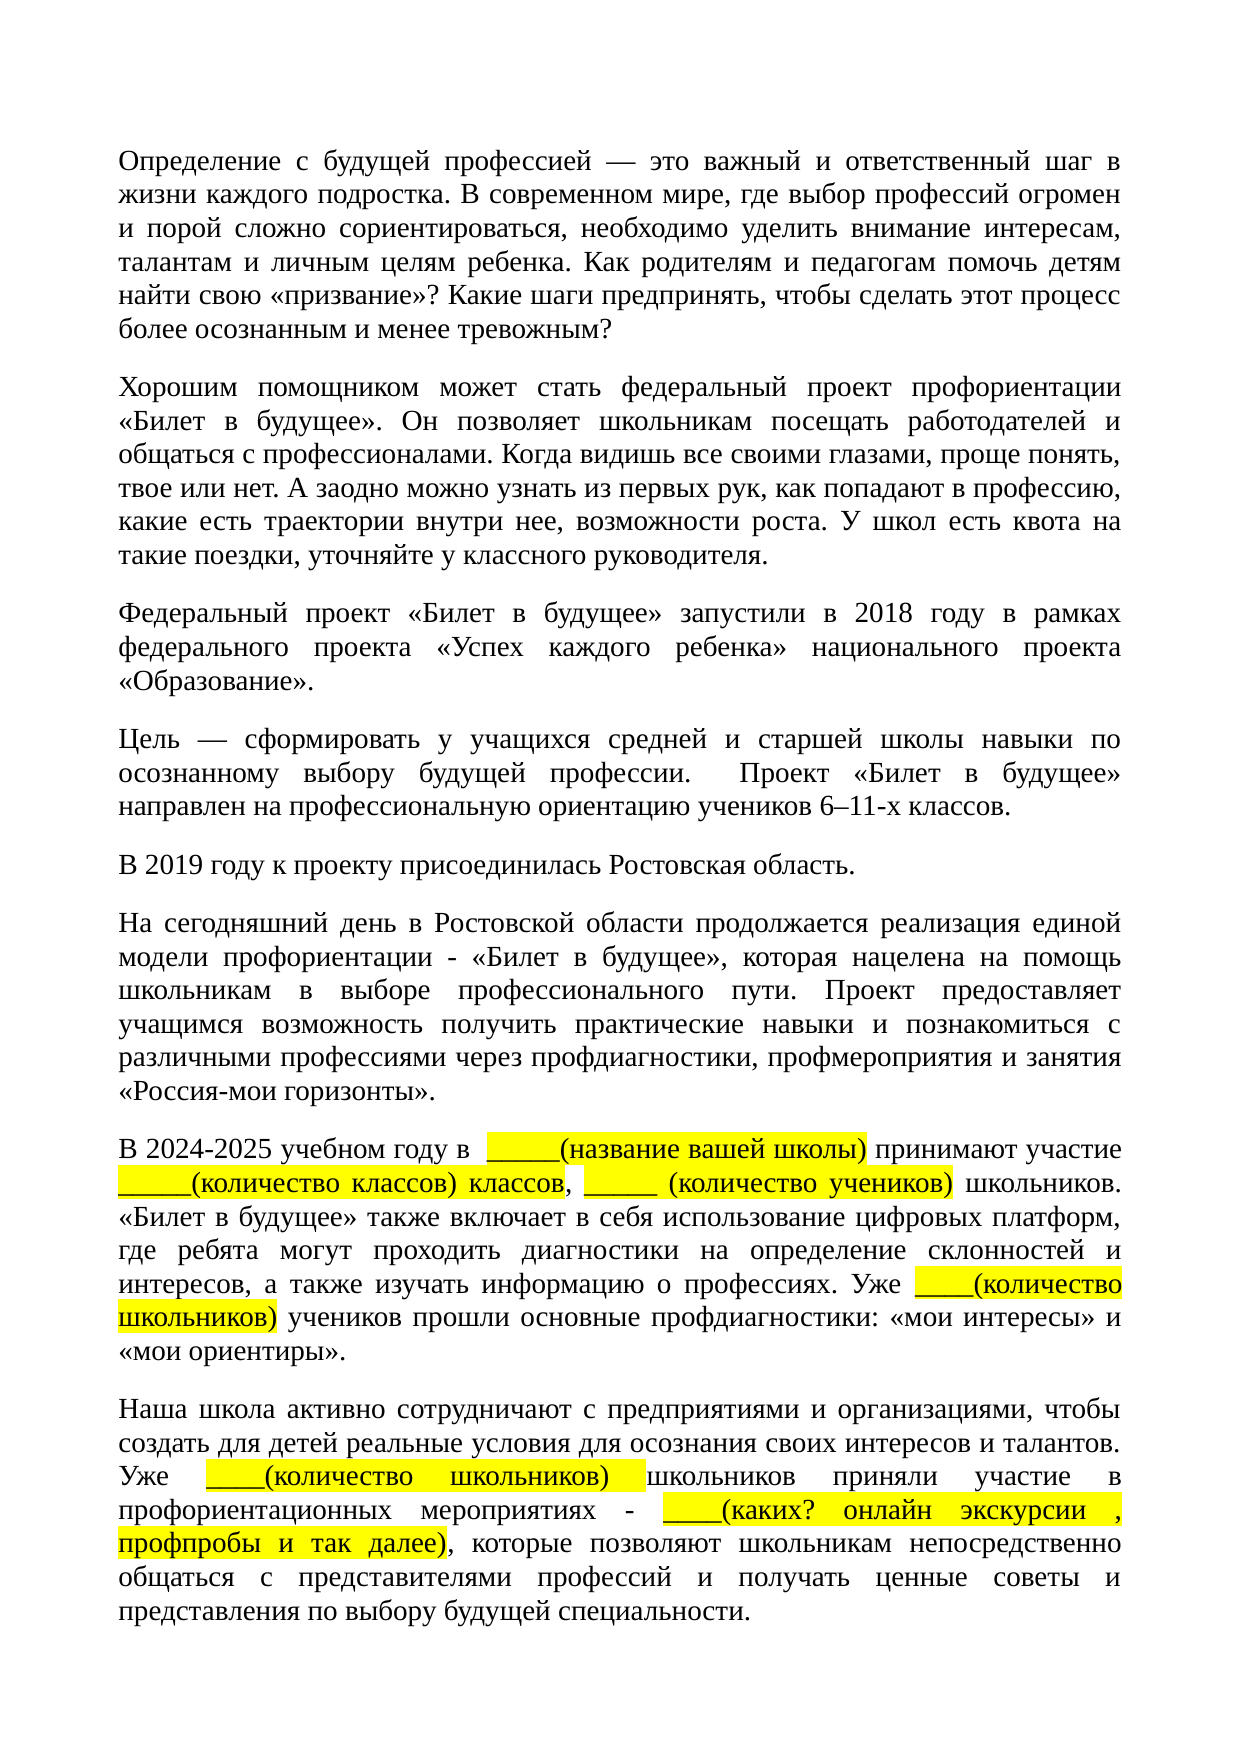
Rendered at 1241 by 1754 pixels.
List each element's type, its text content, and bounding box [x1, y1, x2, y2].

text В 2019 году к проекту присоединилась Ростовская область. [118, 847, 1122, 880]
text Определение с будущей профессией — это важный и ответственный шаг в жизни каждого подростка. В современном мире, где выбор профессий огромен и порой сложно сориентироваться, необходимо уделить внимание интересам, талантам и личным целям ребенка. Как родителям и педагогам помочь детям найти свою «призвание»? Какие шаги предпринять, чтобы сделать этот процесс более осознанным и менее тревожным? [118, 143, 1122, 344]
text Федеральный проект «Билет в будущее» запустили в 2018 году в рамках федерального проекта «Успех каждого ребенка» национального проекта «Образование». [118, 596, 1122, 696]
text Хорошим помощником может стать федеральный проект профориентации «Билет в будущее». Он позволяет школьникам посещать работодателей и общаться с профессионалами. Когда видишь все своими глазами, проще понять, твое или нет. А заодно можно узнать из первых рук, как попадают в профессию, какие есть траектории внутри нее, возможности роста. У школ есть квота на такие поездки, уточняйте у классного руководителя. [118, 369, 1122, 571]
text В 2024-2025 учебном году в _____(название вашей школы) принимают участие _____(количество классов) классов, _____ (количество учеников) школьников. «Билет в будущее» также включает в себя использование цифровых платформ, где ребята могут проходить диагностики на определение склонностей и интересов, а также изучать информацию о профессиях. Уже ____(количество школьников) учеников прошли основные профдиагностики: «мои интересы» и «мои ориентиры». [118, 1132, 1122, 1366]
text Цель — сформировать у учащихся средней и старшей школы навыки по осознанному выбору будущей профессии. Проект «Билет в будущее» направлен на профессиональную ориентацию учеников 6–11-х классов. [118, 721, 1122, 822]
text На сегодняшний день в Ростовской области продолжается реализация единой модели профориентации - «Билет в будущее», которая нацелена на помощь школьникам в выборе профессионального пути. Проект предоставляет учащимся возможность получить практические навыки и познакомиться с различными профессиями через профдиагностики, профмероприятия и занятия «Россия-мои горизонты». [118, 905, 1122, 1107]
text Наша школа активно сотрудничают с предприятиями и организациями, чтобы создать для детей реальные условия для осознания своих интересов и талантов. Уже ____(количество школьников) школьников приняли участие в профориентационных мероприятиях - ____(каких? онлайн экскурсии , профпробы и так далее), которые позволяют школьникам непосредственно общаться с представителями профессий и получать ценные советы и представления по выбору будущей специальности. [118, 1391, 1122, 1626]
